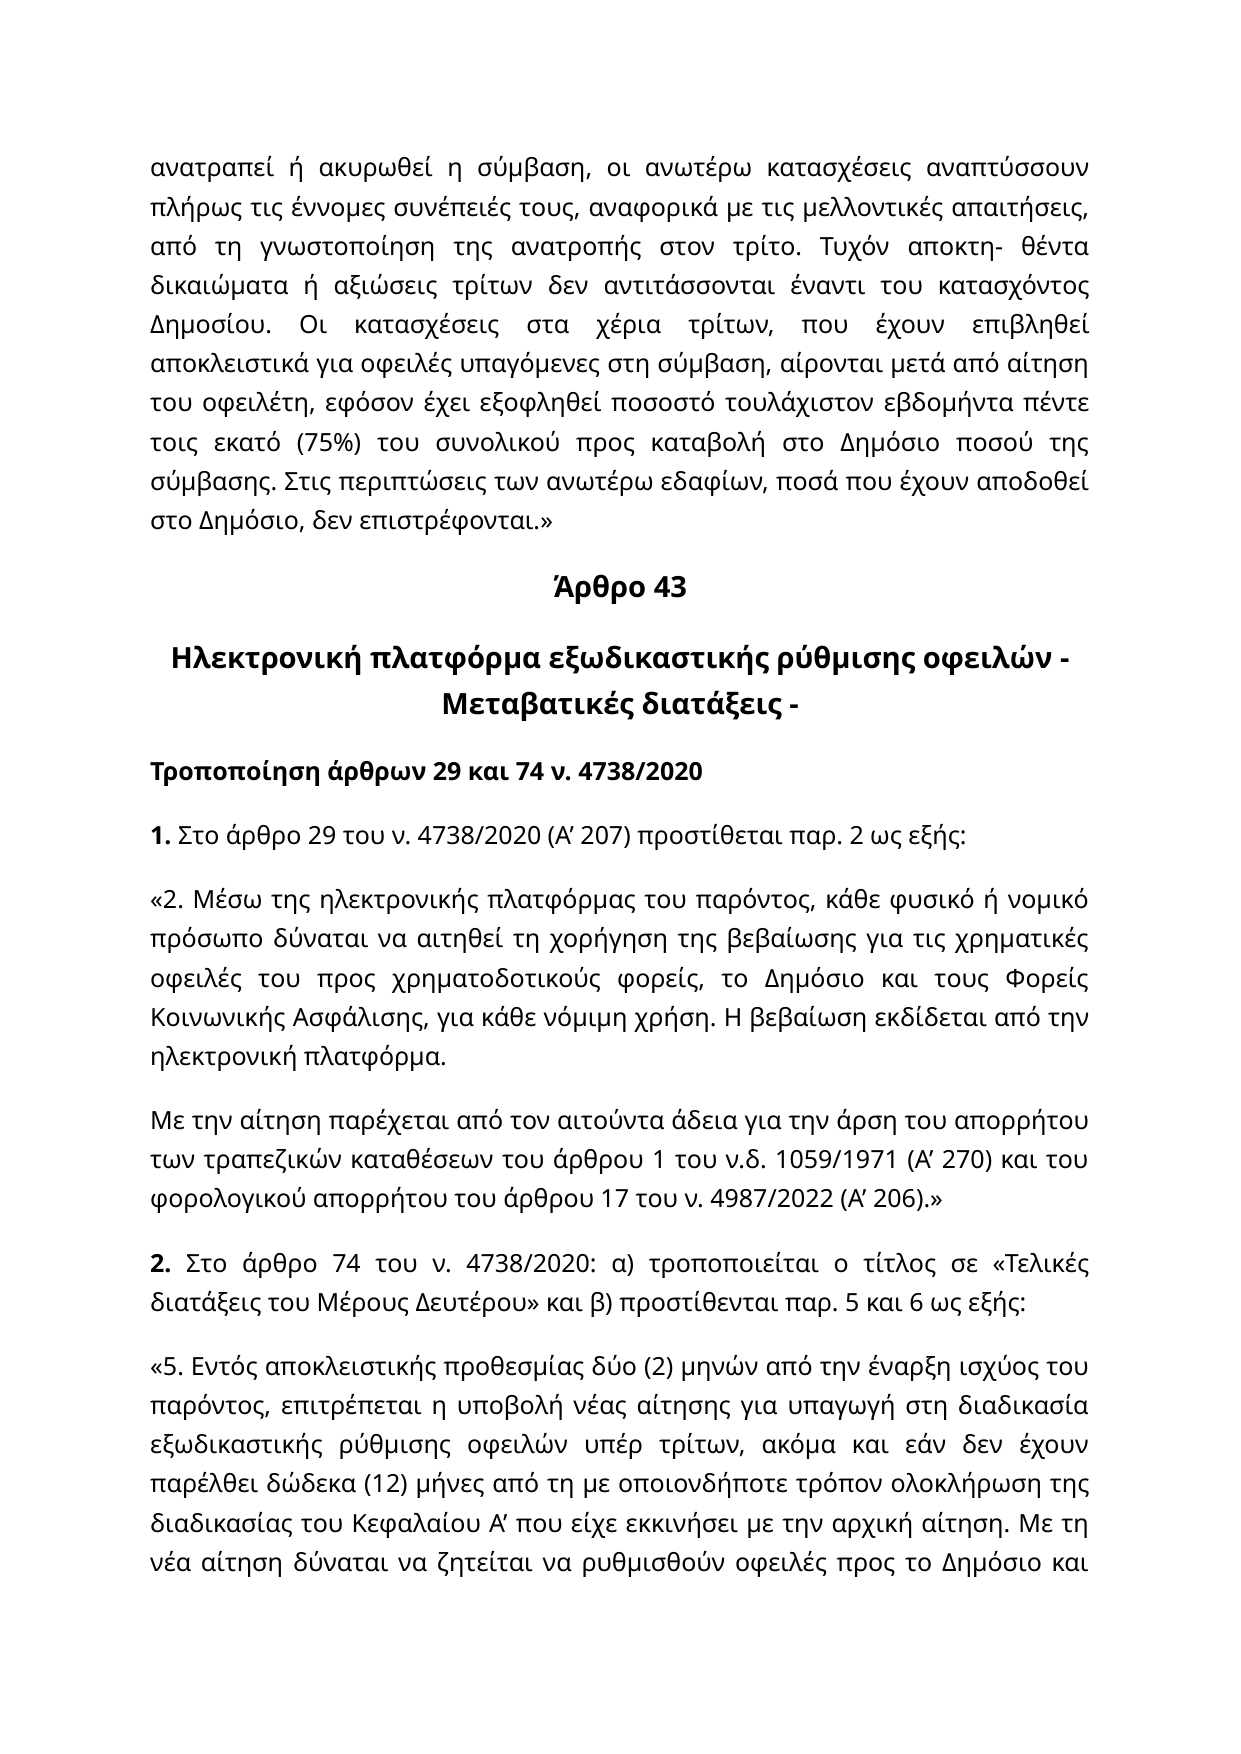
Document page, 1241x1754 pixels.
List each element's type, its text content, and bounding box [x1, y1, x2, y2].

text ανατραπεί ή ακυρωθεί η σύμβαση, οι ανωτέρω κατασχέσεις αναπτύσσουν πλήρως τις έννομες συνέπειές τους, αναφορικά με τις μελλοντικές απαιτήσεις, από τη γνωστοποίηση της ανατροπής στον τρίτο. Τυχόν αποκτη- θέντα δικαιώματα ή αξιώσεις τρίτων δεν αντιτάσσονται έναντι του κατασχόντος Δημοσίου. Οι κατασχέσεις στα χέρια τρίτων, που έχουν επιβληθεί αποκλειστικά για οφειλές υπαγόμενες στη σύμβαση, αίρονται μετά από αίτηση του οφειλέτη, εφόσον έχει εξοφληθεί ποσοστό τουλάχιστον εβδομήντα πέντε τοις εκατό (75%) του συνολικού προς καταβολή στο Δημόσιο ποσού της σύμβασης. Στις περιπτώσεις των ανωτέρω εδαφίων, ποσά που έχουν αποδοθεί στο Δημόσιο, δεν επιστρέφονται.» [150, 150, 1090, 537]
text 2. Στο άρθρο 74 του ν. 4738/2020: α) τροποποιείται ο τίτλος σε «Τελικές διατάξεις του Μέρους Δευτέρου» και β) προστίθενται παρ. 5 και 6 ως εξής: [150, 1245, 1090, 1318]
subtitle Ηλεκτρονική πλατφόρμα εξωδικαστικής ρύθμισης οφειλών - Μεταβατικές διατάξεις - [150, 637, 1090, 723]
text 1. Στο άρθρο 29 του ν. 4738/2020 (Α’ 207) προστίθεται παρ. 2 ως εξής: [150, 818, 1090, 852]
text Τροποποίηση άρθρων 29 και 74 ν. 4738/2020 [150, 753, 1090, 788]
text «2. Μέσω της ηλεκτρονικής πλατφόρμας του παρόντος, κάθε φυσικό ή νομικό πρόσωπο δύναται να αιτηθεί τη χορήγηση της βεβαίωσης για τις χρηματικές οφειλές του προς χρηματοδοτικούς φορείς, το Δημόσιο και τους Φορείς Κοινωνικής Ασφάλισης, για κάθε νόμιμη χρήση. Η βεβαίωση εκδίδεται από την ηλεκτρονική πλατφόρμα. [150, 882, 1090, 1073]
subtitle Άρθρο 43 [150, 567, 1090, 606]
text Με την αίτηση παρέχεται από τον αιτούντα άδεια για την άρση του απορρήτου των τραπεζικών καταθέσεων του άρθρου 1 του ν.δ. 1059/1971 (Α’ 270) και του φορολογικού απορρήτου του άρθρου 17 του ν. 4987/2022 (Α’ 206).» [150, 1103, 1090, 1215]
text «5. Εντός αποκλειστικής προθεσμίας δύο (2) μηνών από την έναρξη ισχύος του παρόντος, επιτρέπεται η υποβολή νέας αίτησης για υπαγωγή στη διαδικασία εξωδικαστικής ρύθμισης οφειλών υπέρ τρίτων, ακόμα και εάν δεν έχουν παρέλθει δώδεκα (12) μήνες από τη με οποιονδήποτε τρόπον ολοκλήρωση της διαδικασίας του Κεφαλαίου Α’ που είχε εκκινήσει με την αρχική αίτηση. Με τη νέα αίτηση δύναται να ζητείται να ρυθμισθούν οφειλές προς το Δημόσιο και [150, 1348, 1090, 1578]
